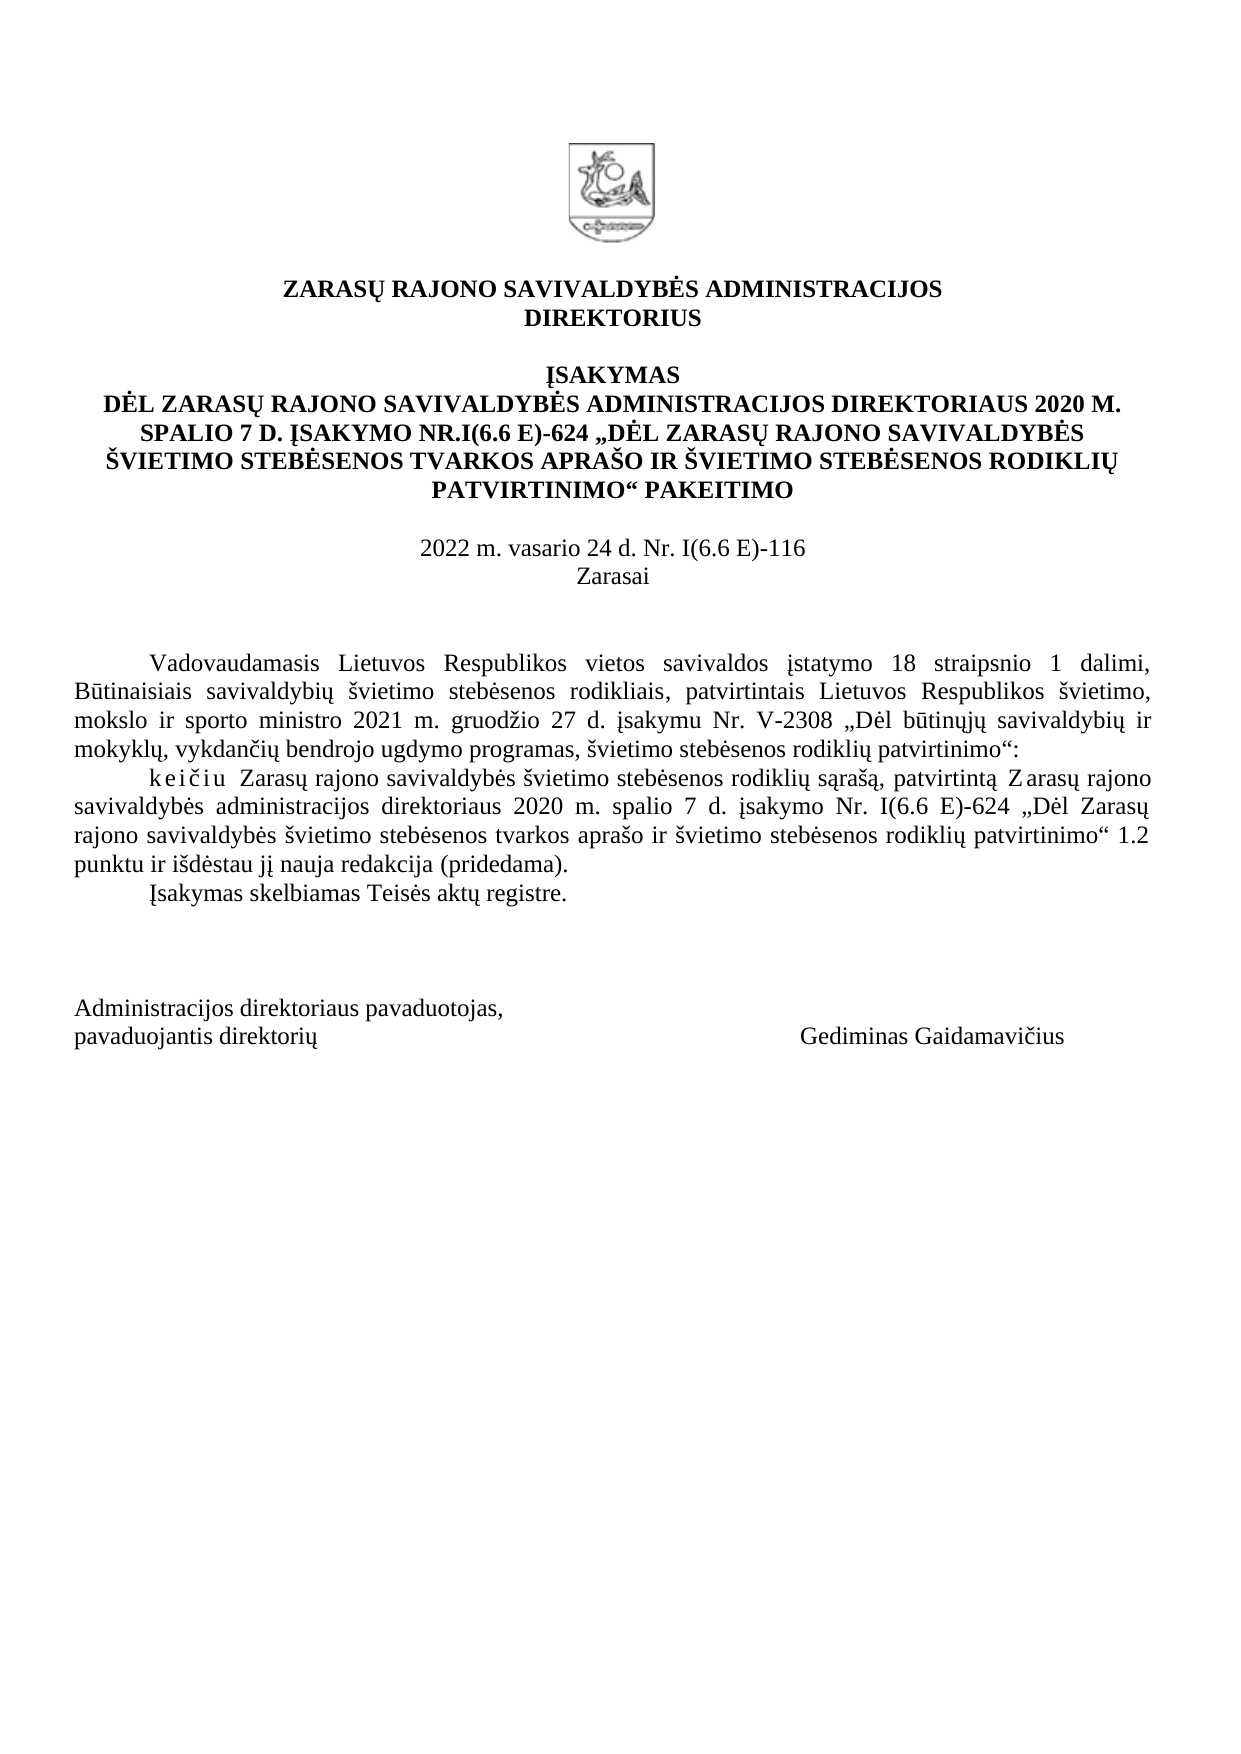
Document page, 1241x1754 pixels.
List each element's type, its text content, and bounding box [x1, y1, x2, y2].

text Administracijos direktoriaus pavaduotojas, [74, 993, 1152, 1021]
text Vadovaudamasis Lietuvos Respublikos vietos savivaldos įstatymo 18 straipsnio 1 dalimi, Būtinaisiais savivaldybių švietimo stebėsenos rodikliais, patvirtintais Lietuvos Respublikos švietimo, mokslo ir sporto ministro 2021 m. gruodžio 27 d. įsakymu Nr. V-2308 „Dėl būtinųjų savivaldybių ir mokyklų, vykdančių bendrojo ugdymo programas, švietimo stebėsenos rodiklių patvirtinimo“: [74, 648, 1152, 763]
text DIREKTORIUS [74, 303, 1152, 331]
text Zarasų rajono savivaldybės ADMINISTRACIJOS [74, 274, 1152, 303]
text Įsakymas skelbiamas Teisės aktų registre. [74, 878, 1152, 906]
subtitle Zarasai [74, 561, 1152, 590]
text pavaduojantis direktorių Gediminas Gaidamavičius [74, 1021, 1152, 1050]
text 2022 m. vasario 24 d. Nr. I(6.6 E)-116 [74, 533, 1152, 561]
text DĖL ZARASŲ RAJONO SAVIVALDYBĖS ADMINISTRACIJOS DIREKTORIAUS 2020 M. SPALIO 7 D. ĮSAKYMO NR.I(6.6 E)-624 „DĖL ZARASŲ RAJONO SAVIVALDYBĖS ŠVIETIMO STEBĖSENOS TVARKOS APRAŠO IR ŠVIETIMO STEBĖSENOS RODIKLIŲ PATVIRTINIMO“ PAKEITIMO [74, 389, 1152, 504]
text ĮSAKYMAS [74, 360, 1152, 389]
text keičiu Zarasų rajono savivaldybės švietimo stebėsenos rodiklių sąrašą, patvirtintą Zarasų rajono savivaldybės administracijos direktoriaus 2020 m. spalio 7 d. įsakymo Nr. I(6.6 E)-624 „Dėl Zarasų rajono savivaldybės švietimo stebėsenos tvarkos aprašo ir švietimo stebėsenos rodiklių patvirtinimo“ 1.2 punktu ir išdėstau jį nauja redakcija (pridedama). [74, 763, 1152, 878]
